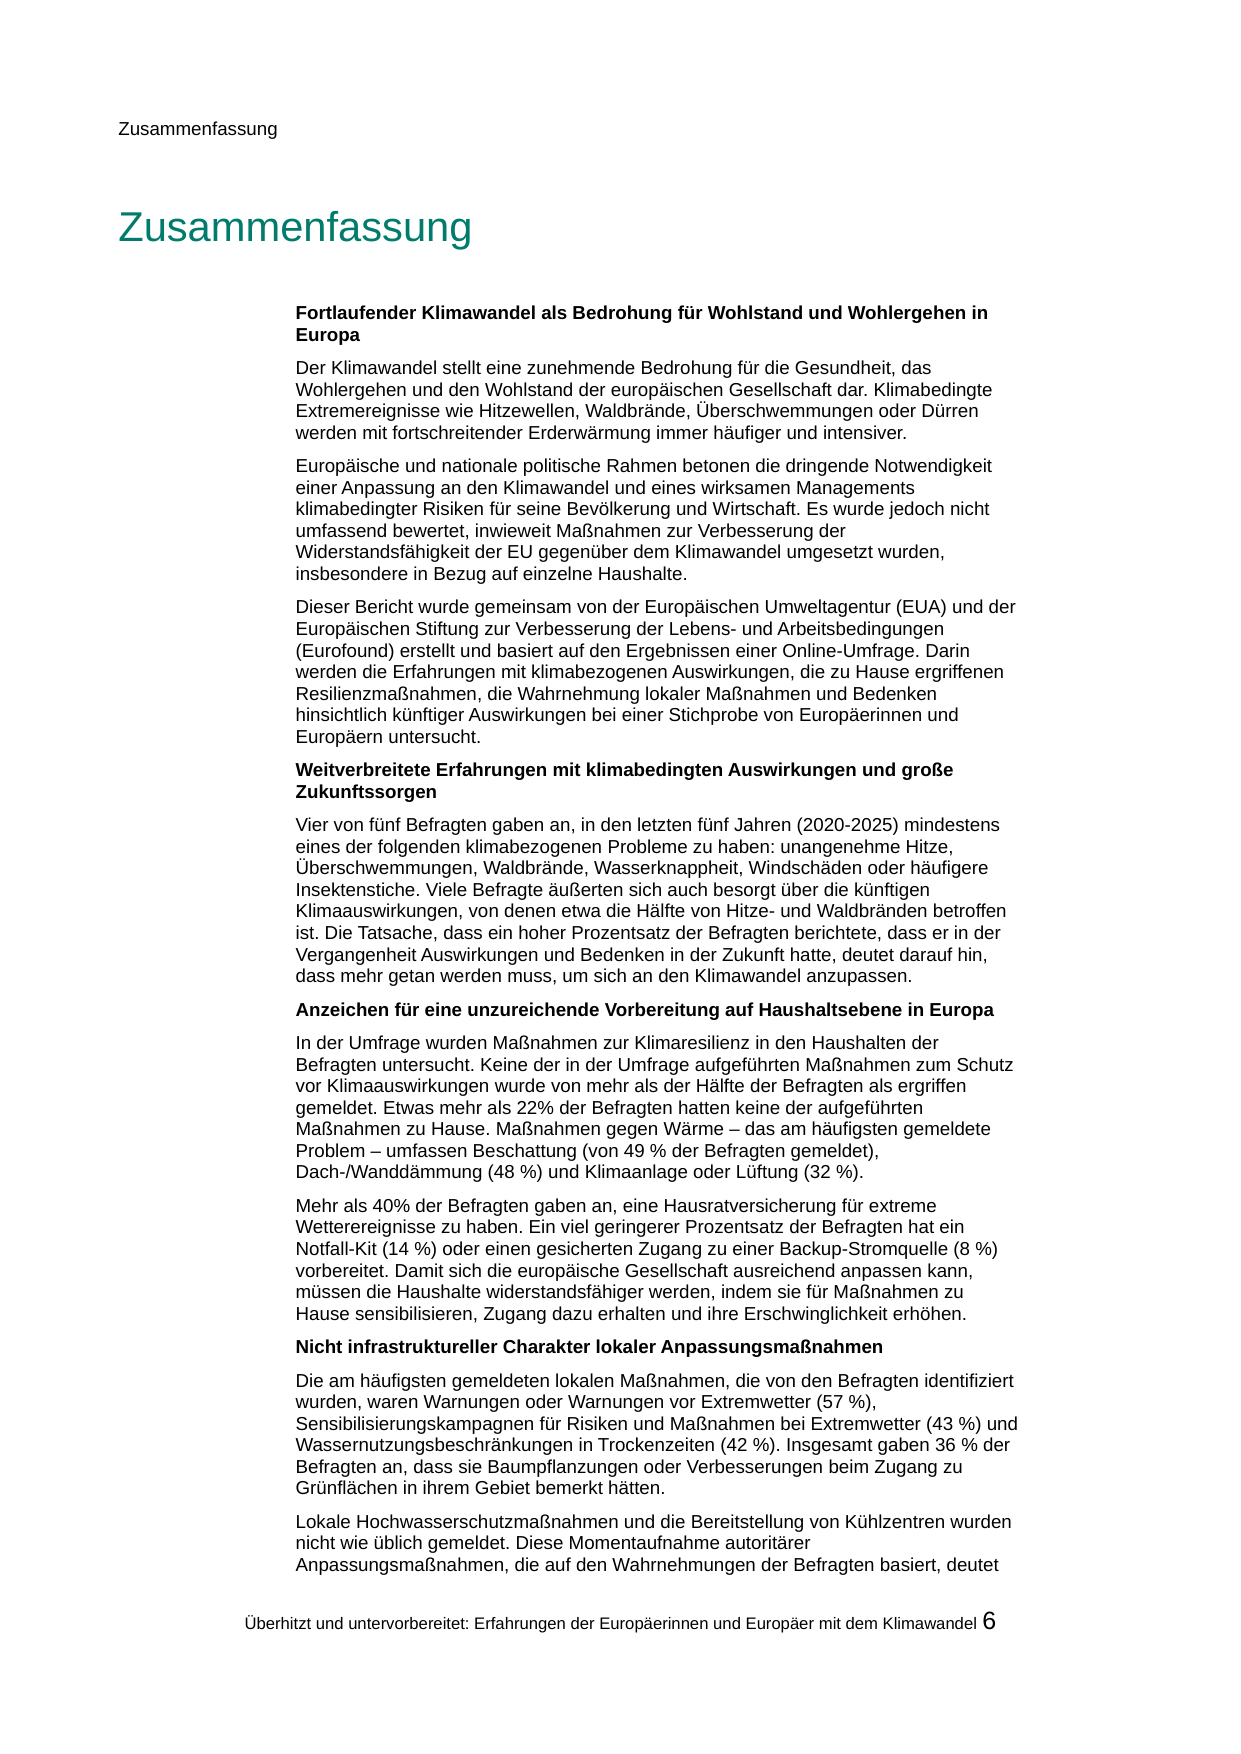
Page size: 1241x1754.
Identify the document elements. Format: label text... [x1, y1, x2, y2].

text In der Umfrage wurden Maßnahmen zur Klimaresilienz in den Haushalten der Befragten untersucht. Keine der in der Umfrage aufgeführten Maßnahmen zum Schutz vor Klimaauswirkungen wurde von mehr als der Hälfte der Befragten als ergriffen gemeldet. Etwas mehr als 22% der Befragten hatten keine der aufgeführten Maßnahmen zu Hause. Maßnahmen gegen Wärme – das am häufigsten gemeldete Problem – umfassen Beschattung (von 49 % der Befragten gemeldet), Dach-/Wanddämmung (48 %) und Klimaanlage oder Lüftung (32 %). [295, 1032, 1022, 1183]
subtitle Zusammenfassung [118, 202, 1122, 250]
text Fortlaufender Klimawandel als Bedrohung für Wohlstand und Wohlergehen in Europa [295, 302, 1022, 345]
text Europäische und nationale politische Rahmen betonen die dringende Notwendigkeit einer Anpassung an den Klimawandel und eines wirksamen Managements klimabedingter Risiken für seine Bevölkerung und Wirtschaft. Es wurde jedoch nicht umfassend bewertet, inwieweit Maßnahmen zur Verbesserung der Widerstandsfähigkeit der EU gegenüber dem Klimawandel umgesetzt wurden, insbesondere in Bezug auf einzelne Haushalte. [295, 455, 1022, 584]
text Vier von fünf Befragten gaben an, in den letzten fünf Jahren (2020-2025) mindestens eines der folgenden klimabezogenen Probleme zu haben: unangenehme Hitze, Überschwemmungen, Waldbrände, Wasserknappheit, Windschäden oder häufigere Insektenstiche. Viele Befragte äußerten sich auch besorgt über die künftigen Klimaauswirkungen, von denen etwa die Hälfte von Hitze- und Waldbränden betroffen ist. Die Tatsache, dass ein hoher Prozentsatz der Befragten berichtete, dass er in der Vergangenheit Auswirkungen und Bedenken in der Zukunft hatte, deutet darauf hin, dass mehr getan werden muss, um sich an den Klimawandel anzupassen. [295, 814, 1022, 987]
text Weitverbreitete Erfahrungen mit klimabedingten Auswirkungen und große Zukunftssorgen [295, 759, 1022, 802]
text Dieser Bericht wurde gemeinsam von der Europäischen Umweltagentur (EUA) und der Europäischen Stiftung zur Verbesserung der Lebens- und Arbeitsbedingungen (Eurofound) erstellt und basiert auf den Ergebnissen einer Online-Umfrage. Darin werden die Erfahrungen mit klimabezogenen Auswirkungen, die zu Hause ergriffenen Resilienzmaßnahmen, die Wahrnehmung lokaler Maßnahmen und Bedenken hinsichtlich künftiger Auswirkungen bei einer Stichprobe von Europäerinnen und Europäern untersucht. [295, 596, 1022, 747]
text Der Klimawandel stellt eine zunehmende Bedrohung für die Gesundheit, das Wohlergehen und den Wohlstand der europäischen Gesellschaft dar. Klimabedingte Extremereignisse wie Hitzewellen, Waldbrände, Überschwemmungen oder Dürren werden mit fortschreitender Erderwärmung immer häufiger und intensiver. [295, 357, 1022, 443]
text Nicht infrastruktureller Charakter lokaler Anpassungsmaßnahmen [295, 1336, 1022, 1357]
text Lokale Hochwasserschutzmaßnahmen und die Bereitstellung von Kühlzentren wurden nicht wie üblich gemeldet. Diese Momentaufnahme autoritärer Anpassungsmaßnahmen, die auf den Wahrnehmungen der Befragten basiert, deutet [295, 1511, 1022, 1575]
text Anzeichen für eine unzureichende Vorbereitung auf Haushaltsebene in Europa [295, 998, 1022, 1020]
text Mehr als 40% der Befragten gaben an, eine Hausratversicherung für extreme Wetterereignisse zu haben. Ein viel geringerer Prozentsatz der Befragten hat ein Notfall-Kit (14 %) oder einen gesicherten Zugang zu einer Backup-Stromquelle (8 %) vorbereitet. Damit sich die europäische Gesellschaft ausreichend anpassen kann, müssen die Haushalte widerstandsfähiger werden, indem sie für Maßnahmen zu Hause sensibilisieren, Zugang dazu erhalten und ihre Erschwinglichkeit erhöhen. [295, 1195, 1022, 1324]
text Die am häufigsten gemeldeten lokalen Maßnahmen, die von den Befragten identifiziert wurden, waren Warnungen oder Warnungen vor Extremwetter (57 %), Sensibilisierungskampagnen für Risiken und Maßnahmen bei Extremwetter (43 %) und Wassernutzungsbeschränkungen in Trockenzeiten (42 %). Insgesamt gaben 36 % der Befragten an, dass sie Baumpflanzungen oder Verbesserungen beim Zugang zu Grünflächen in ihrem Gebiet bemerkt hätten. [295, 1369, 1022, 1499]
